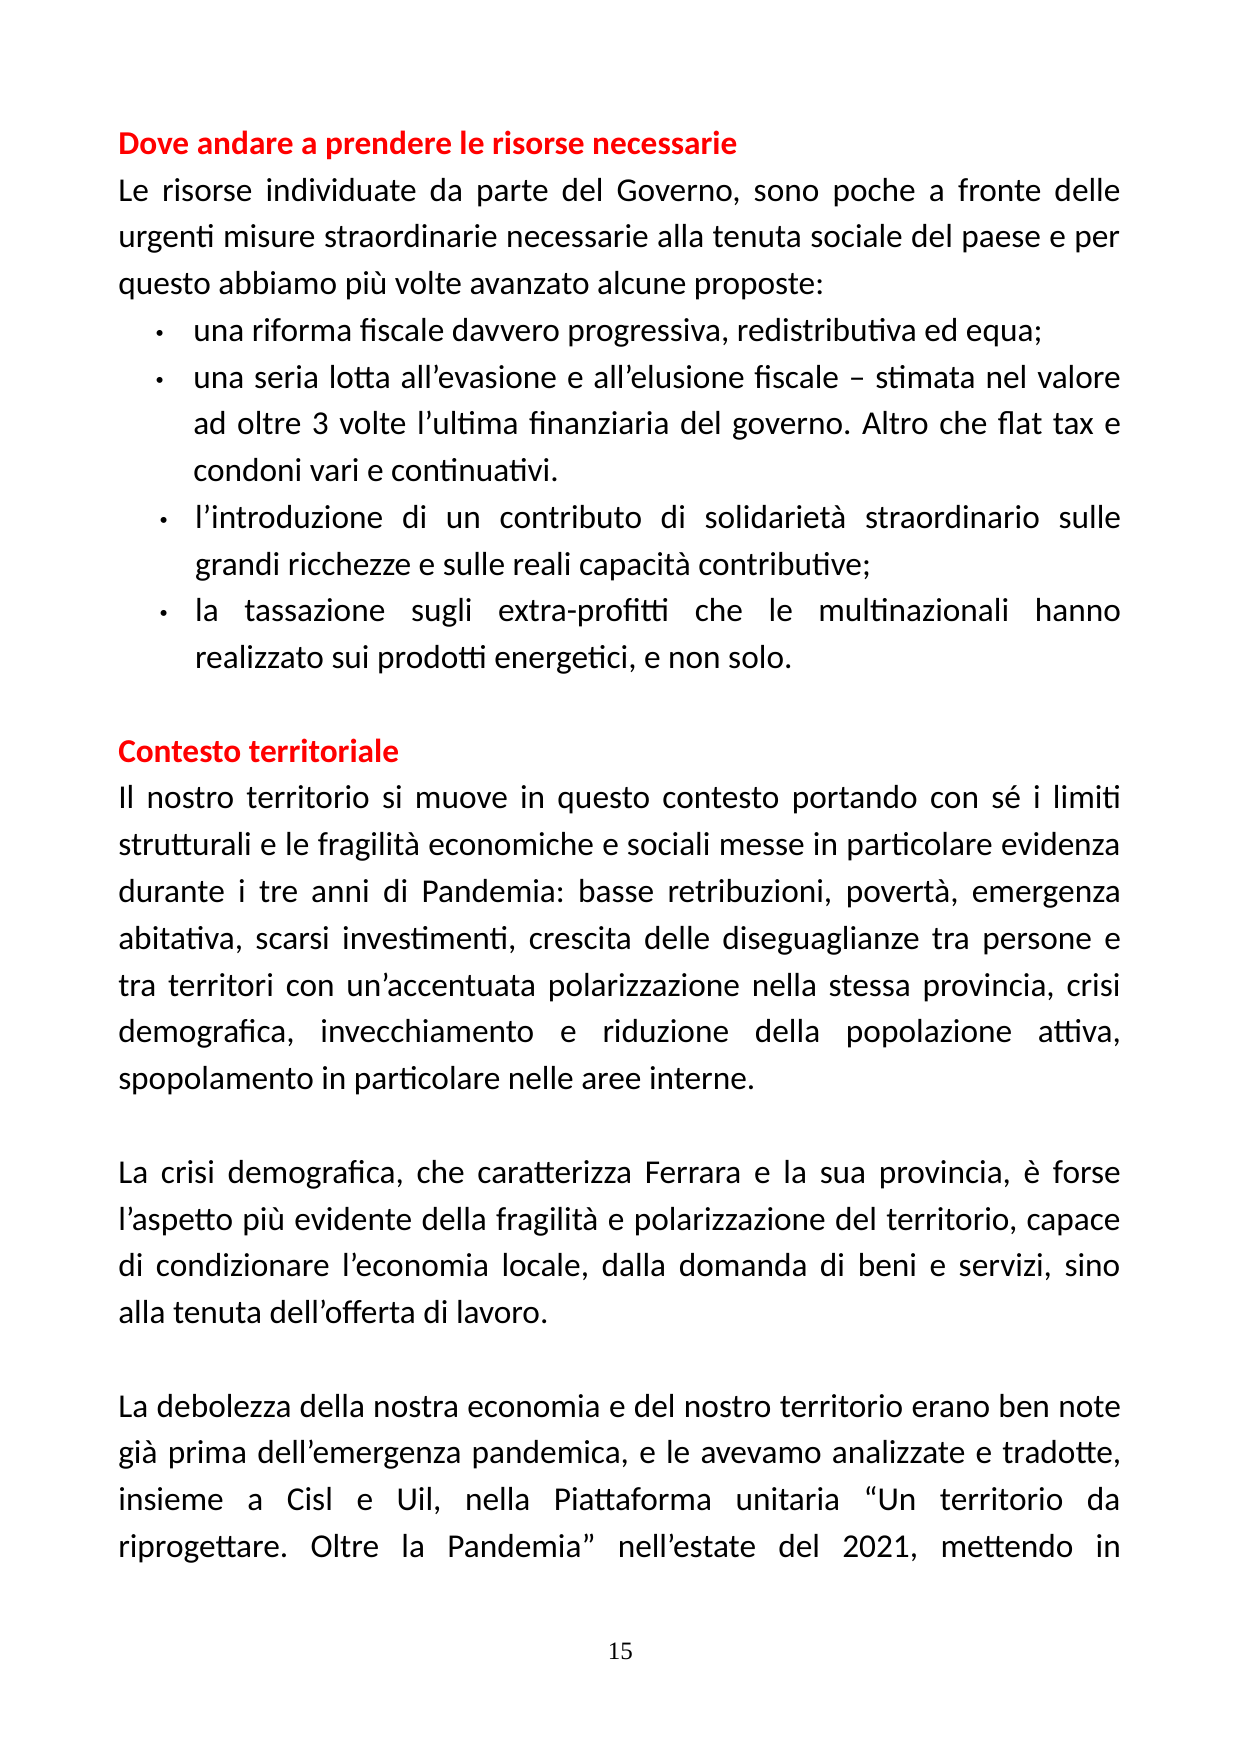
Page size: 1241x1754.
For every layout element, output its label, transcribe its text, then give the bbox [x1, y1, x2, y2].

text La debolezza della nostra economia e del nostro territorio erano ben note già prima dell’emergenza pandemica, e le avevamo analizzate e tradotte, insieme a Cisl e Uil, nella Piattaforma unitaria “Un territorio da riprogettare. Oltre la Pandemia” nell’estate del 2021, mettendo in [118, 1384, 1122, 1566]
text Dove andare a prendere le risorse necessarie [118, 122, 1122, 162]
list una riforma fiscale davvero progressiva, redistributiva ed equa; [156, 309, 1122, 349]
text Il nostro territorio si muove in questo contesto portando con sé i limiti strutturali e le fragilità economiche e sociali messe in particolare evidenza durante i tre anni di Pandemia: basse retribuzioni, povertà, emergenza abitativa, scarsi investimenti, crescita delle diseguaglianze tra persone e tra territori con un’accentuata polarizzazione nella stessa provincia, crisi demografica, invecchiamento e riduzione della popolazione attiva, spopolamento in particolare nelle aree interne. [118, 777, 1122, 1098]
text La crisi demografica, che caratterizza Ferrara e la sua provincia, è forse l’aspetto più evidente della fragilità e polarizzazione del territorio, capace di condizionare l’economia locale, dalla domanda di beni e servizi, sino alla tenuta dell’offerta di lavoro. [118, 1151, 1122, 1332]
list la tassazione sugli extra-profitti che le multinazionali hanno realizzato sui prodotti energetici, e non solo. [159, 589, 1122, 677]
text Contesto territoriale [118, 730, 1122, 771]
text Le risorse individuate da parte del Governo, sono poche a fronte delle urgenti misure straordinarie necessarie alla tenuta sociale del paese e per questo abbiamo più volte avanzato alcune proposte: [118, 168, 1122, 303]
list una seria lotta all’evasione e all’elusione fiscale – stimata nel valore ad oltre 3 volte l’ultima finanziaria del governo. Altro che flat tax e condoni vari e continuativi. [156, 356, 1122, 490]
list l’introduzione di un contributo di solidarietà straordinario sulle grandi ricchezze e sulle reali capacità contributive; [159, 496, 1122, 583]
